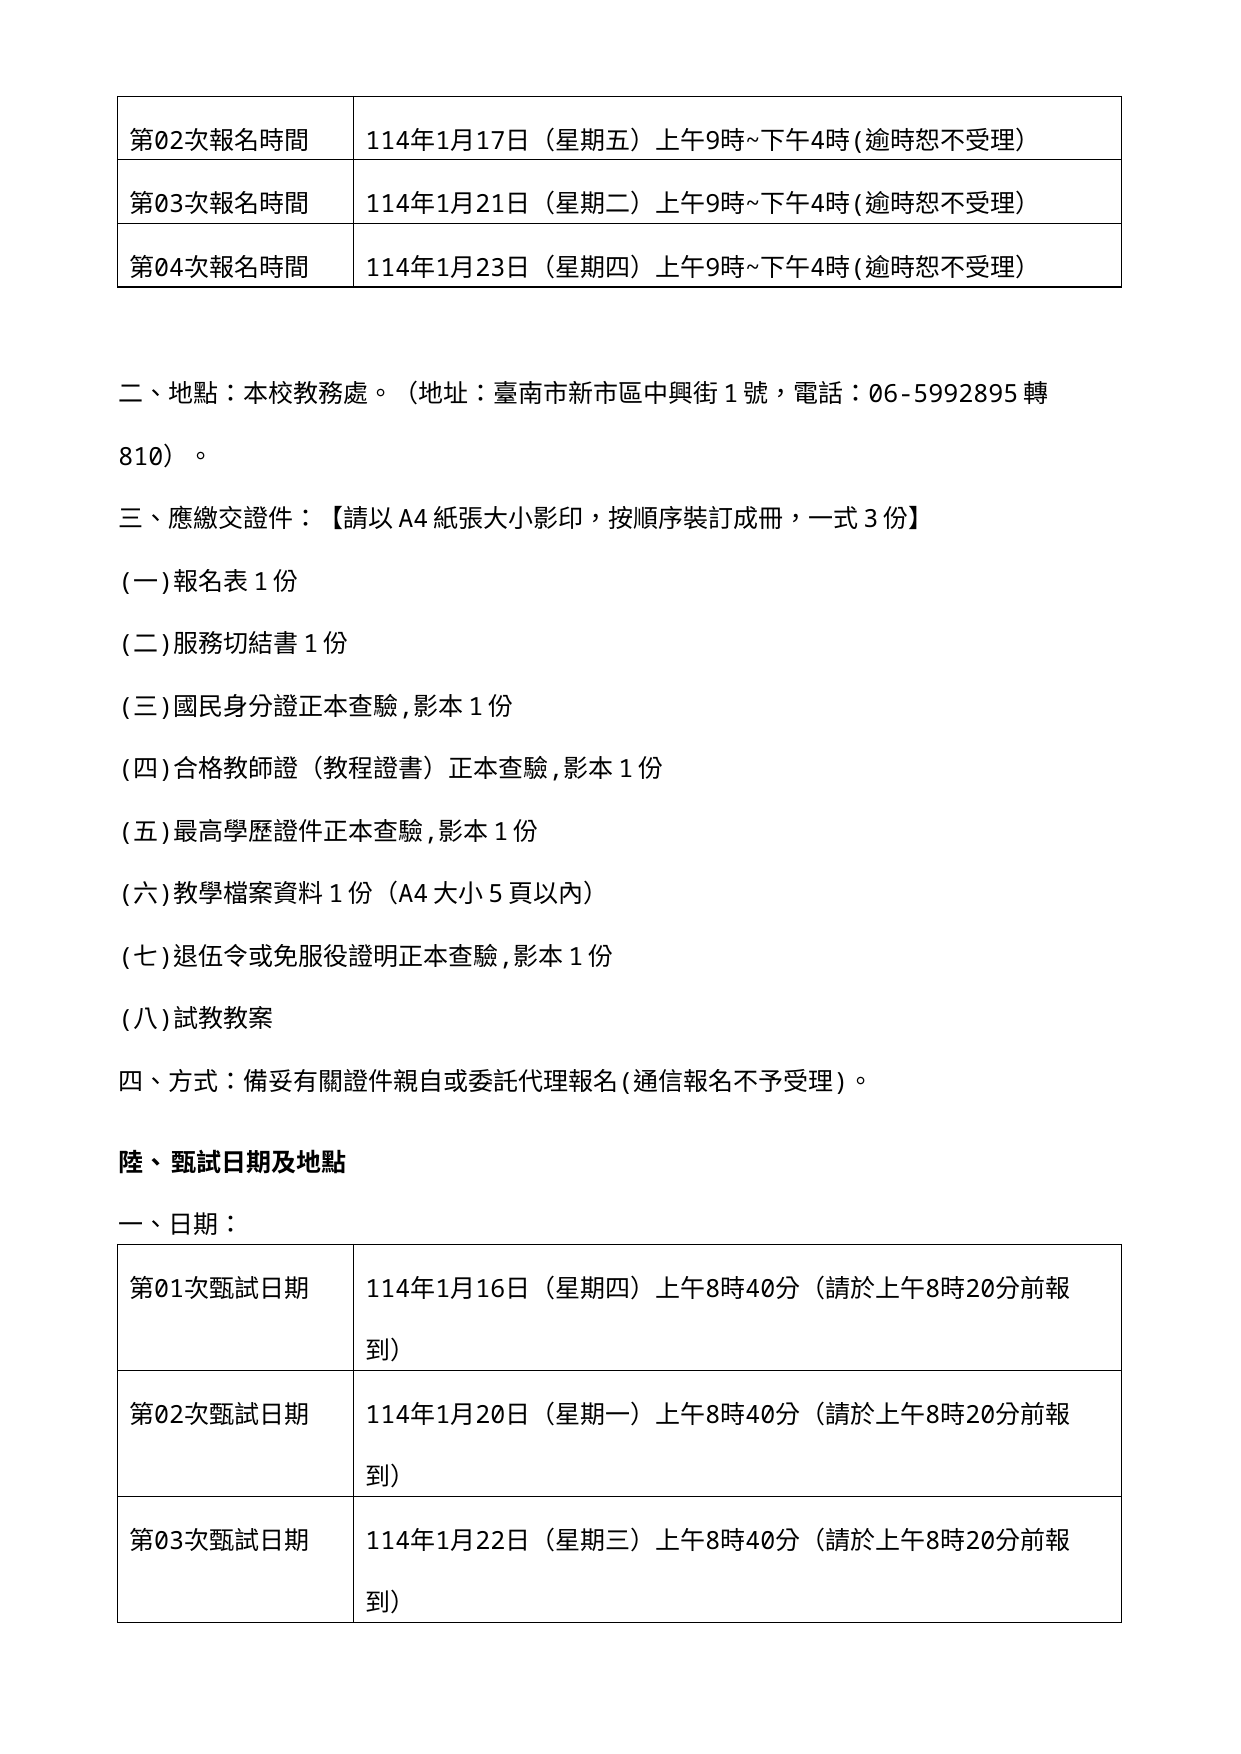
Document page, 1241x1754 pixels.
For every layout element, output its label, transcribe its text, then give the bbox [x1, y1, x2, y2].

text (三)國民身分證正本查驗,影本1份 [118, 662, 1122, 725]
text (七)退伍令或免服役證明正本查驗,影本1份 [118, 912, 1122, 975]
text 一、日期： [118, 1181, 1122, 1244]
table_cell 第03次甄試日期 [118, 1497, 353, 1622]
table_header 114年1月16日（星期四）上午8時40分（請於上午8時20分前報到） [354, 1245, 1121, 1370]
text 四、方式：備妥有關證件親自或委託代理報名(通信報名不予受理)。 [118, 1037, 1122, 1100]
text 三、應繳交證件：【請以A4紙張大小影印，按順序裝訂成冊，一式3份】 [118, 475, 1122, 537]
table_cell 第02次甄試日期 [118, 1371, 353, 1496]
table_cell 114年1月22日（星期三）上午8時40分（請於上午8時20分前報到） [354, 1497, 1121, 1622]
text 二、地點：本校教務處。（地址：臺南市新市區中興街1號，電話：06-5992895轉810）。 [118, 350, 1122, 475]
text (二)服務切結書1份 [118, 600, 1122, 662]
text (八)試教教案 [118, 975, 1122, 1037]
table_header 第01次甄試日期 [118, 1245, 353, 1370]
table_cell 第02次報名時間 [118, 97, 353, 159]
table_cell 第03次報名時間 [118, 160, 353, 223]
table_cell 第04次報名時間 [118, 224, 353, 286]
list 甄試日期及地點 [118, 1119, 1122, 1181]
text (五)最高學歷證件正本查驗,影本1份 [118, 787, 1122, 850]
text (四)合格教師證（教程證書）正本查驗,影本1份 [118, 725, 1122, 787]
text (六)教學檔案資料1份（A4大小5頁以內） [118, 850, 1122, 912]
text (一)報名表1份 [118, 537, 1122, 600]
table_cell 114年1月21日（星期二）上午9時~下午4時(逾時恕不受理） [354, 160, 1121, 223]
table_cell 114年1月17日（星期五）上午9時~下午4時(逾時恕不受理） [354, 97, 1121, 159]
table_cell 114年1月20日（星期一）上午8時40分（請於上午8時20分前報到） [354, 1371, 1121, 1496]
table_cell 114年1月23日（星期四）上午9時~下午4時(逾時恕不受理） [354, 224, 1121, 286]
